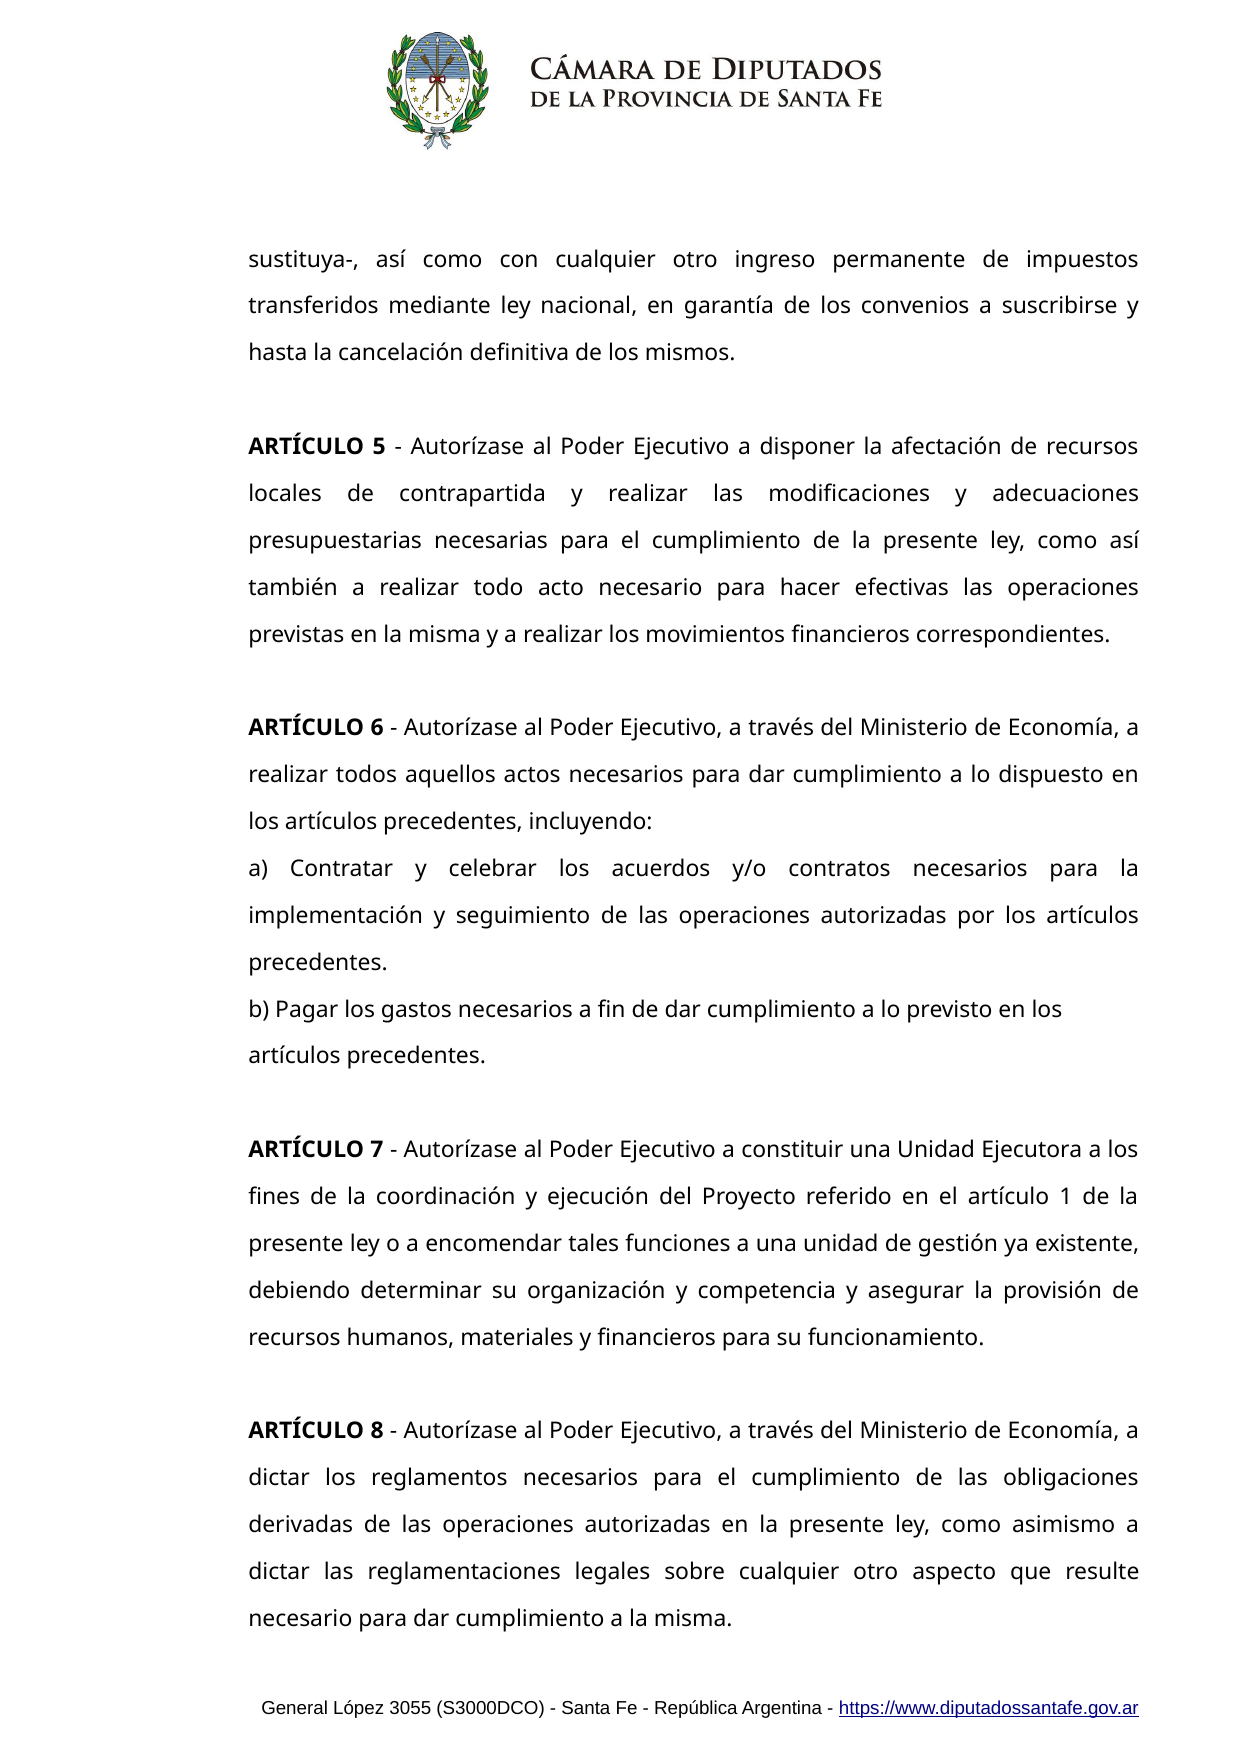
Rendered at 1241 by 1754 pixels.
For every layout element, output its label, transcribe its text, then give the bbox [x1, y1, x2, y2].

text a) Contratar y celebrar los acuerdos y/o contratos necesarios para la implementación y seguimiento de las operaciones autorizadas por los artículos precedentes. [248, 852, 1140, 977]
text sustituya-, así como con cualquier otro ingreso permanente de impuestos transferidos mediante ley nacional, en garantía de los convenios a suscribirse y hasta la cancelación definitiva de los mismos. [248, 242, 1140, 367]
text ARTÍCULO 7 - Autorízase al Poder Ejecutivo a constituir una Unidad Ejecutora a los fines de la coordinación y ejecución del Proyecto referido en el artículo 1 de la presente ley o a encomendar tales funciones a una unidad de gestión ya existente, debiendo determinar su organización y competencia y asegurar la provisión de recursos humanos, materiales y financieros para su funcionamiento. [248, 1133, 1140, 1352]
text artículos precedentes. [248, 1039, 1140, 1071]
picture [386, 32, 882, 154]
text ARTÍCULO 6 - Autorízase al Poder Ejecutivo, a través del Ministerio de Economía, a realizar todos aquellos actos necesarios para dar cumplimiento a lo dispuesto en los artículos precedentes, incluyendo: [248, 711, 1140, 836]
text ARTÍCULO 8 - Autorízase al Poder Ejecutivo, a través del Ministerio de Economía, a dictar los reglamentos necesarios para el cumplimiento de las obligaciones derivadas de las operaciones autorizadas en la presente ley, como asimismo a dictar las reglamentaciones legales sobre cualquier otro aspecto que resulte necesario para dar cumplimiento a la misma. [248, 1414, 1140, 1633]
text b) Pagar los gastos necesarios a fin de dar cumplimiento a lo previsto en los [248, 992, 1140, 1024]
text ARTÍCULO 5 - Autorízase al Poder Ejecutivo a disponer la afectación de recursos locales de contrapartida y realizar las modificaciones y adecuaciones presupuestarias necesarias para el cumplimiento de la presente ley, como así también a realizar todo acto necesario para hacer efectivas las operaciones previstas en la misma y a realizar los movimientos financieros correspondientes. [248, 430, 1140, 649]
